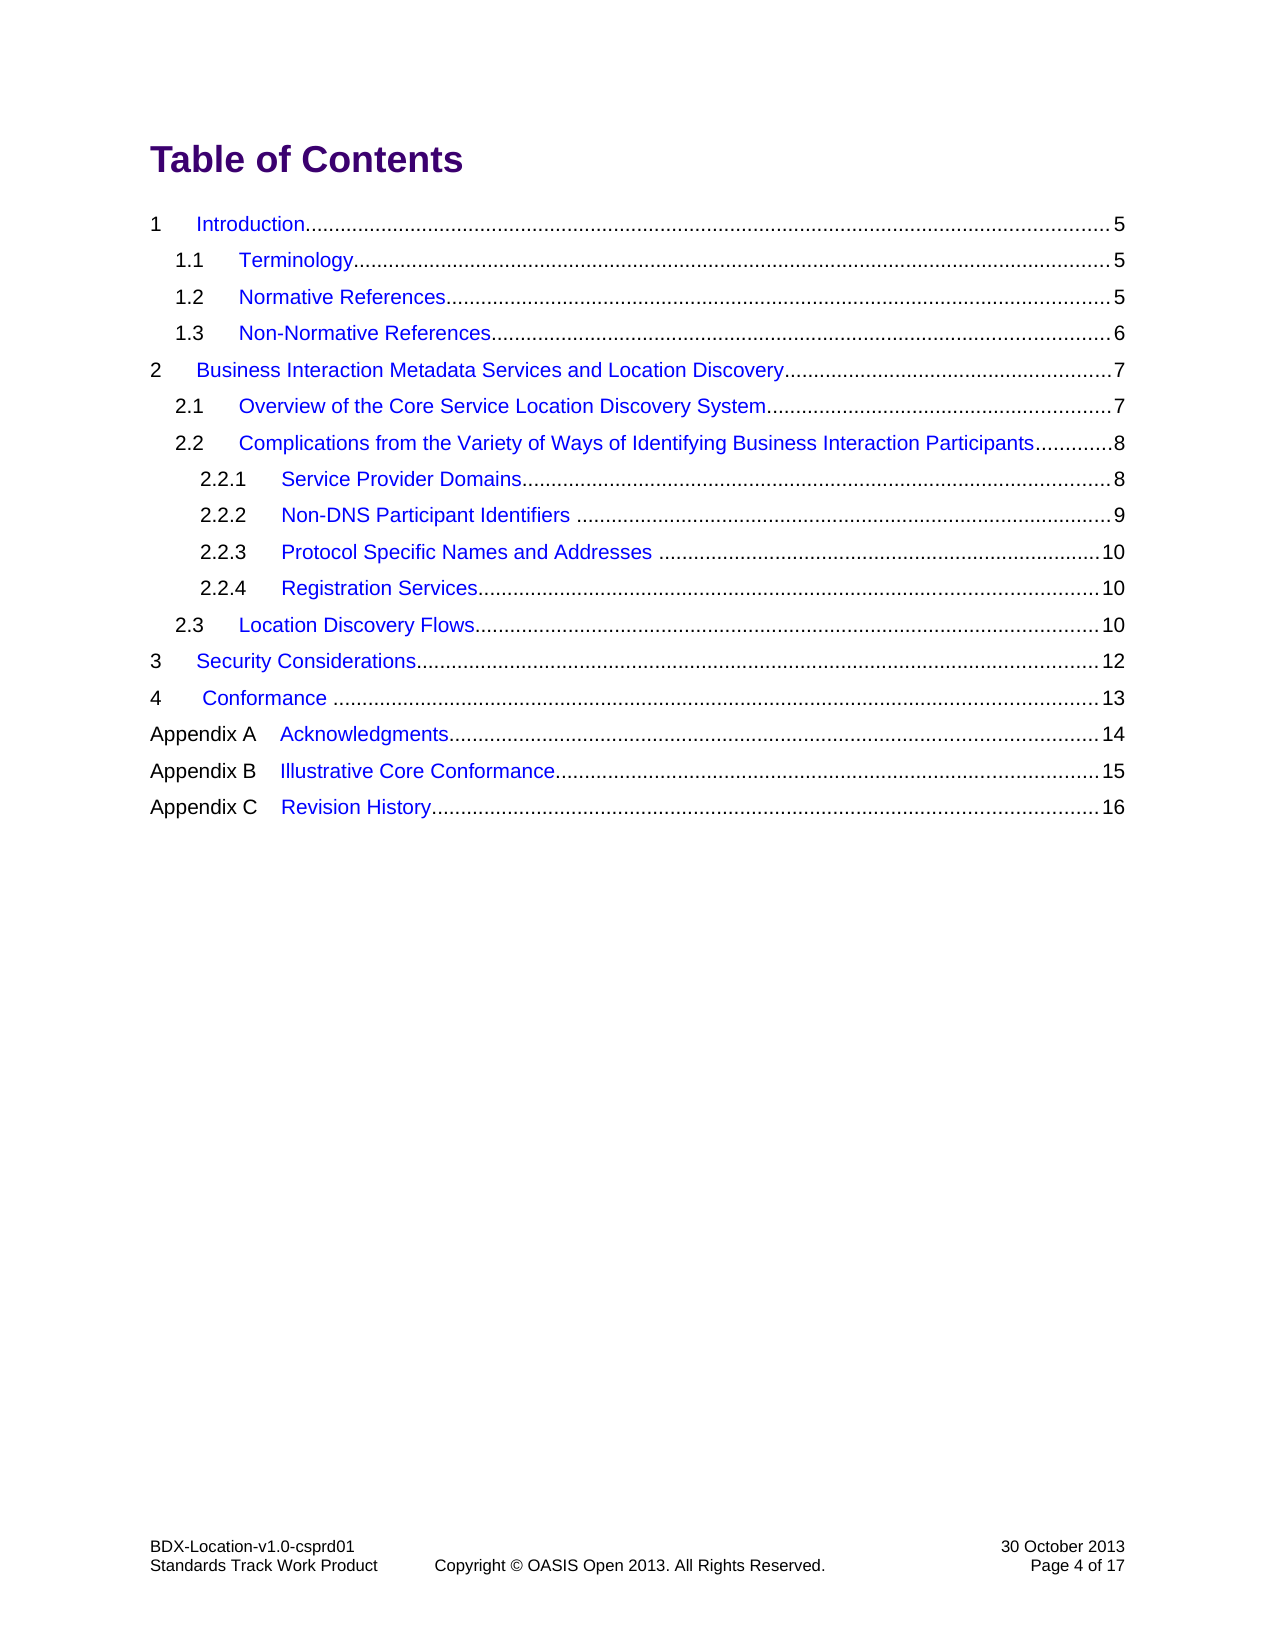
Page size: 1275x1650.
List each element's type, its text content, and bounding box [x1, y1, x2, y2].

text Table of Contents [150, 137, 1125, 180]
text 2.2.2 Non-DNS Participant Identifiers 9 [200, 503, 1125, 527]
text 1.3 Non-Normative References 6 [175, 321, 1125, 345]
text 2 Business Interaction Metadata Services and Location Discovery 7 [150, 357, 1125, 381]
text Appendix C Revision History 16 [150, 795, 1125, 819]
text 2.3 Location Discovery Flows 10 [175, 613, 1125, 637]
text 1.2 Normative References 5 [175, 284, 1125, 308]
text Appendix B Illustrative Core Conformance 15 [150, 758, 1125, 782]
text 1 Introduction 5 [150, 212, 1125, 236]
text 2.2 Complications from the Variety of Ways of Identifying Business Interaction Participants 8 [175, 430, 1125, 454]
text 2.2.4 Registration Services 10 [200, 576, 1125, 600]
text 1.1 Terminology 5 [175, 248, 1125, 272]
text 2.2.1 Service Provider Domains 8 [200, 467, 1125, 491]
text 3 Security Considerations 12 [150, 649, 1125, 673]
text 4 Conformance 13 [150, 686, 1125, 709]
text 2.2.3 Protocol Specific Names and Addresses 10 [200, 540, 1125, 564]
text 2.1 Overview of the Core Service Location Discovery System 7 [175, 394, 1125, 418]
text Appendix A Acknowledgments 14 [150, 722, 1125, 746]
